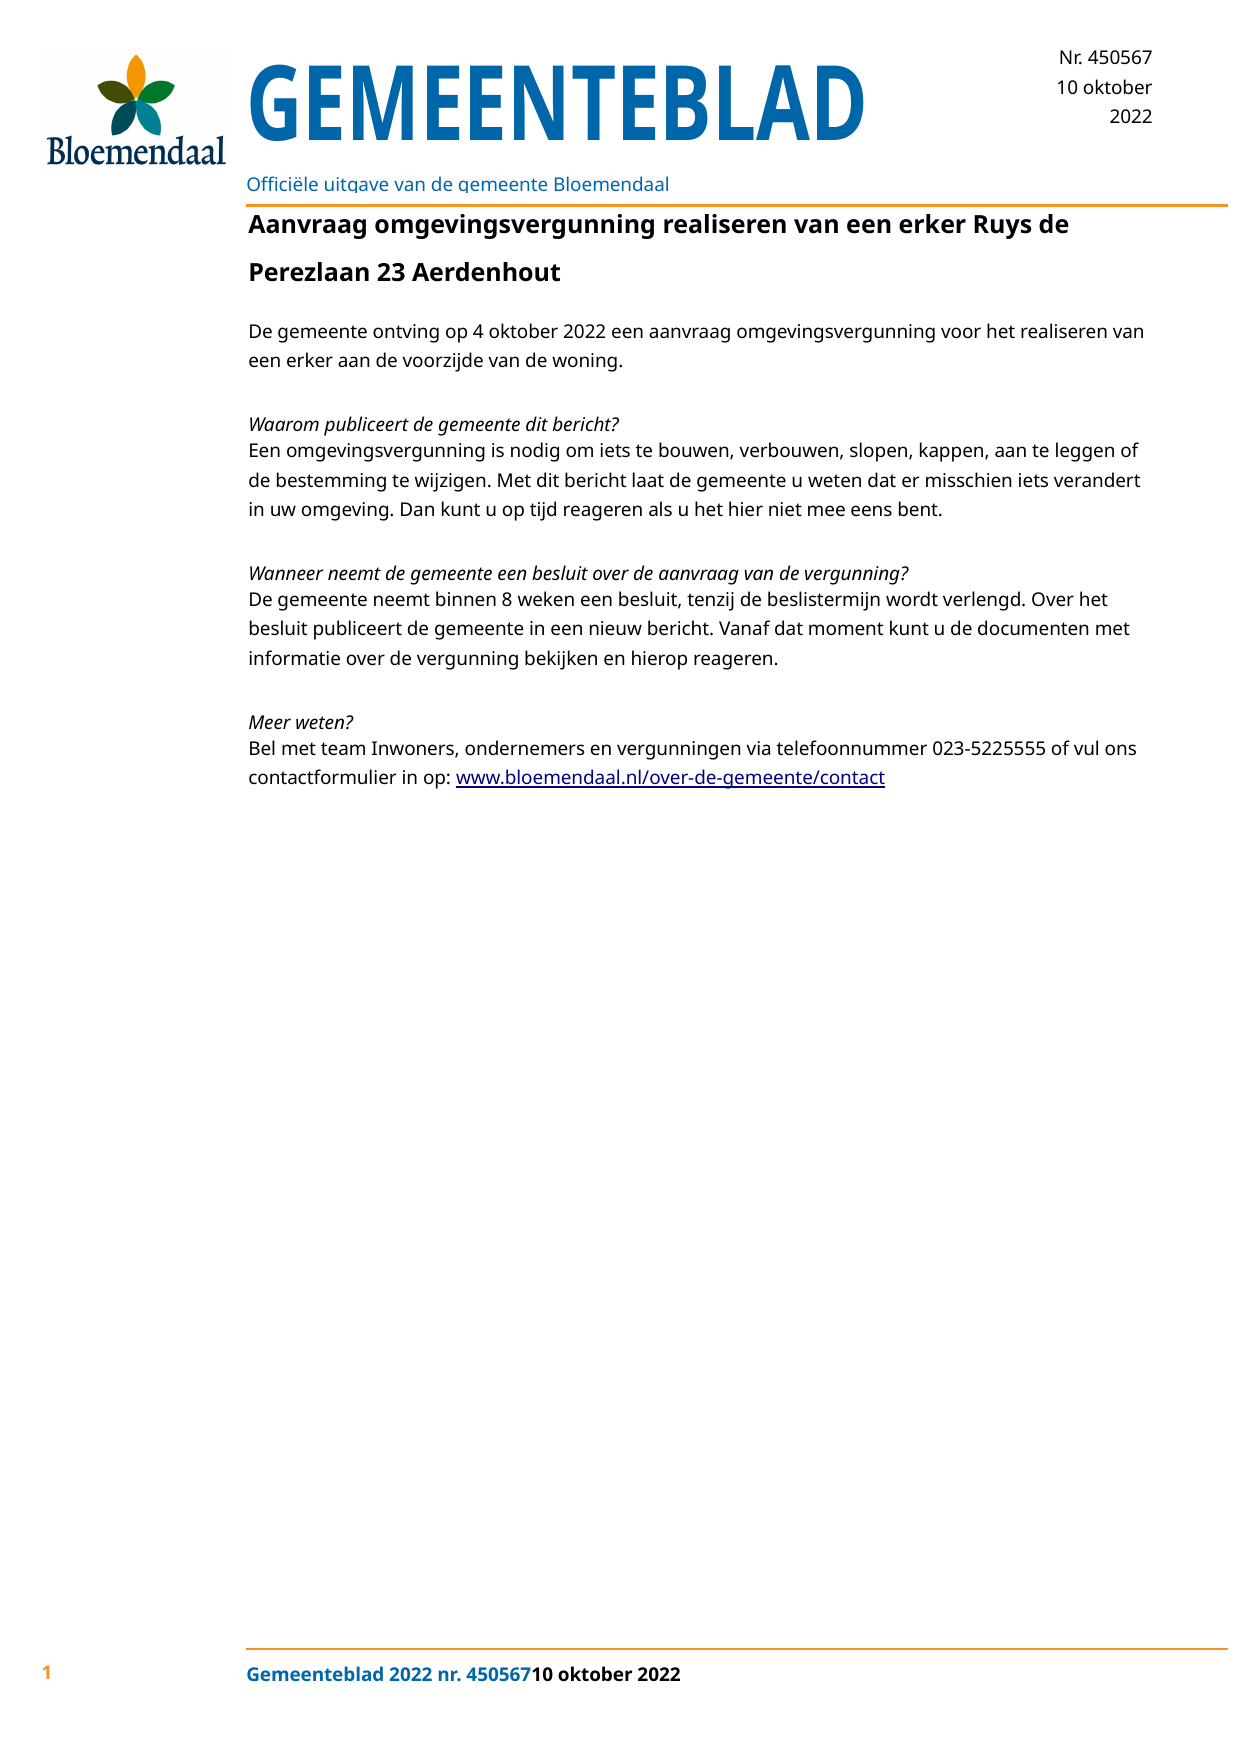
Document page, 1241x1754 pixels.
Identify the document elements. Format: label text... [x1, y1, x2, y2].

picture [41, 47, 231, 172]
text De gemeente neemt binnen 8 weken een besluit, tenzij de beslistermijn wordt verlengd. Over het besluit publiceert de gemeente in een nieuw bericht. Vanaf dat moment kunt u de documenten met informatie over de vergunning bekijken en hierop reageren. [248, 586, 1152, 671]
text Waarom publiceert de gemeente dit bericht? [248, 411, 1152, 437]
text Wanneer neemt de gemeente een besluit over de aanvraag van de vergunning? [248, 560, 1152, 586]
text Een omgevingsvergunning is nodig om iets te bouwen, verbouwen, slopen, kappen, aan te leggen of de bestemming te wijzigen. Met dit bericht laat de gemeente u weten dat er misschien iets verandert in uw omgeving. Dan kunt u op tijd reageren als u het hier niet mee eens bent. [248, 437, 1152, 522]
text Meer weten? [248, 709, 1152, 735]
text De gemeente ontving op 4 oktober 2022 een aanvraag omgevingsvergunning voor het realiseren van een erker aan de voorzijde van de woning. [248, 318, 1152, 373]
text Bel met team Inwoners, ondernemers en vergunningen via telefoonnummer 023-5225555 of vul ons contactformulier in op: www.bloemendaal.nl/over-de-gemeente/contact [248, 735, 1152, 790]
text Aanvraag omgevingsvergunning realiseren van een erker Ruys de Perezlaan 23 Aerdenhout [248, 207, 1152, 288]
